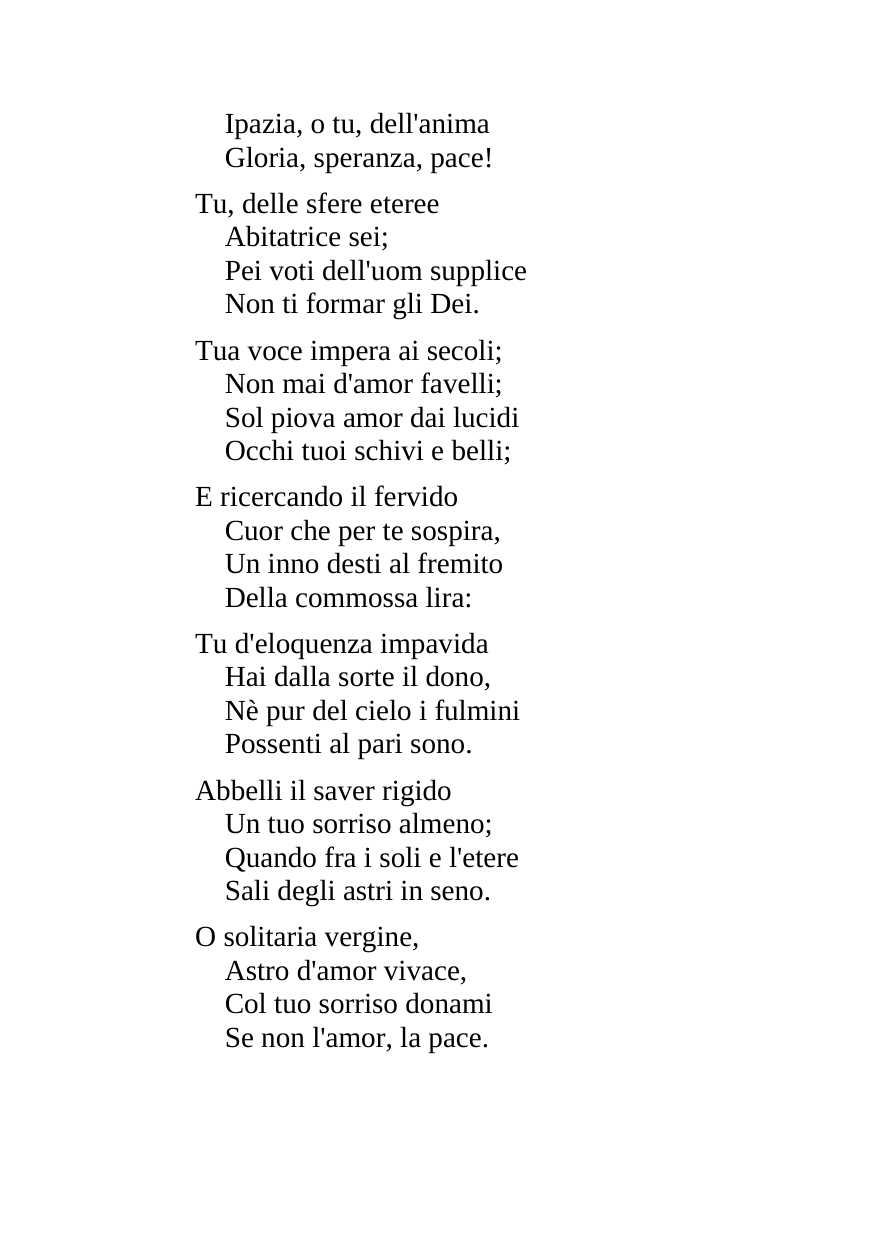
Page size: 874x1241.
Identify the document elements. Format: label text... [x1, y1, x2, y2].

text Tu, delle sfere eteree Abitatrice sei; Pei voti dell'uom supplice Non ti formar gli Dei. [195, 186, 768, 320]
text Tu d'eloquenza impavida Hai dalla sorte il dono, Nè pur del cielo i fulmini Possenti al pari sono. [195, 626, 768, 760]
text O solitaria vergine, Astro d'amor vivace, Col tuo sorriso donami Se non l'amor, la pace. [195, 919, 768, 1053]
text Ipazia, o tu, dell'anima Gloria, speranza, pace! [195, 106, 768, 173]
text E ricercando il fervido Cuor che per te sospira, Un inno desti al fremito Della commossa lira: [195, 479, 768, 613]
text Tua voce impera ai secoli; Non mai d'amor favelli; Sol piova amor dai lucidi Occhi tuoi schivi e belli; [195, 333, 768, 467]
text Abbelli il saver rigido Un tuo sorriso almeno; Quando fra i soli e l'etere Sali degli astri in seno. [195, 773, 768, 907]
